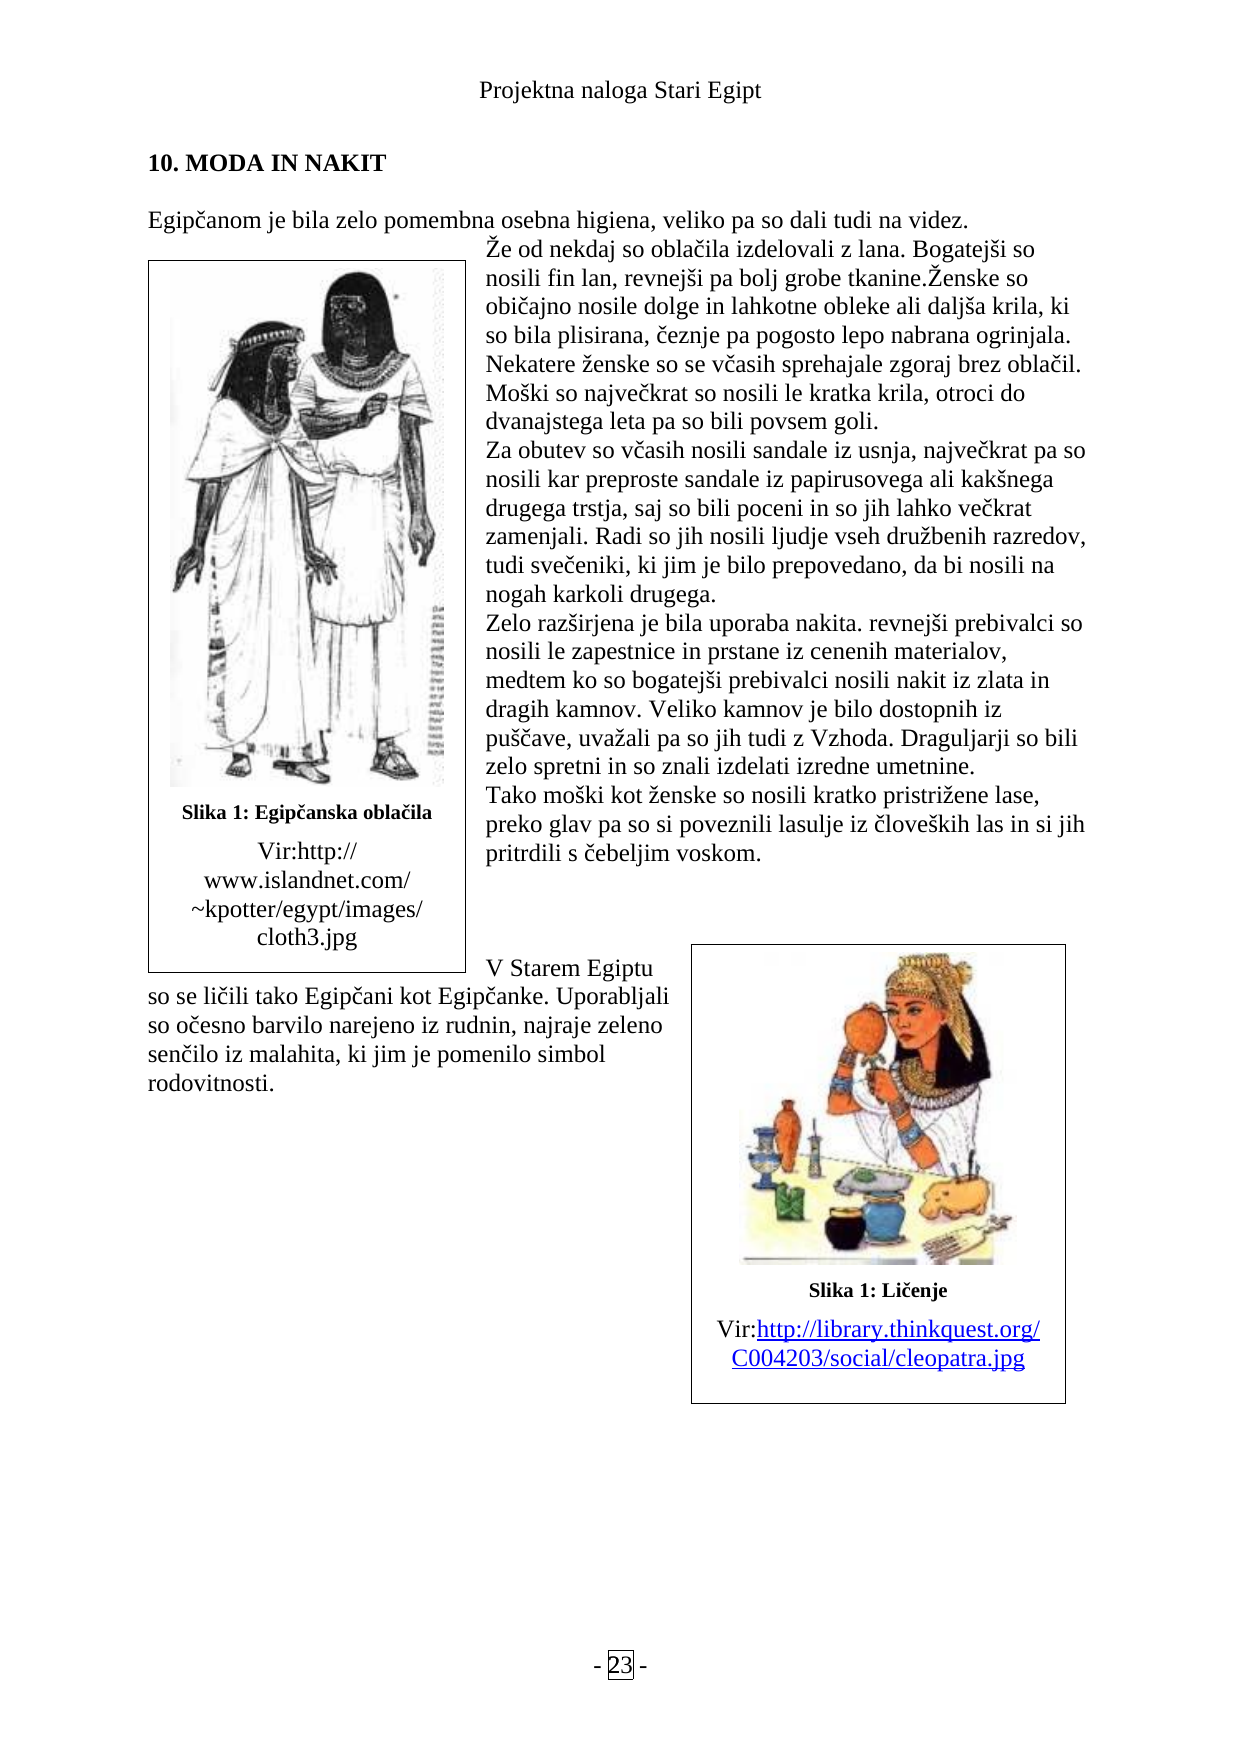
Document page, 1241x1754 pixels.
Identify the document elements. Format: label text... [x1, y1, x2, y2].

text 10. MODA IN NAKIT [148, 148, 1093, 176]
text Zelo razširjena je bila uporaba nakita. revnejši prebivalci so nosili le zapestnice in prstane iz cenenih materialov, medtem ko so bogatejši prebivalci nosili nakit iz zlata in dragih kamnov. Veliko kamnov je bilo dostopnih iz puščave, uvažali pa so jih tudi z Vzhoda. Draguljarji so bili zelo spretni in so znali izdelati izredne umetnine. [466, 608, 1093, 780]
text V Starem Egiptu so se ličili tako Egipčani kot Egipčanke. Uporabljali so očesno barvilo narejeno iz rudnin, najraje zeleno senčilo iz malahita, ki jim je pomenilo simbol rodovitnosti. [148, 953, 691, 1096]
picture [739, 952, 1017, 1265]
text Slika 1: Ličenje [707, 1278, 1049, 1302]
text Že od nekdaj so oblačila izdelovali z lana. Bogatejši so nosili fin lan, revnejši pa bolj grobe tkanine.Ženske so običajno nosile dolge in lahkotne obleke ali daljša krila, ki so bila plisirana, čeznje pa pogosto lepo nabrana ogrinjala. Nekatere ženske so se včasih sprehajale zgoraj brez oblačil. Moški so največkrat so nosili le kratka krila, otroci do dvanajstega leta pa so bili povsem goli. [148, 234, 1093, 435]
text Slika 1: Egipčanska oblačila [164, 799, 450, 824]
text Egipčanom je bila zelo pomembna osebna higiena, veliko pa so dali tudi na videz. [148, 205, 1093, 234]
text Vir:http://library.thinkquest.org/C004203/social/cleopatra.jpg [707, 1314, 1049, 1372]
text Za obutev so včasih nosili sandale iz usnja, največkrat pa so nosili kar preproste sandale iz papirusovega ali kakšnega drugega trstja, saj so bili poceni in so jih lahko večkrat zamenjali. Radi so jih nosili ljudje vseh družbenih razredov, tudi svečeniki, ki jim je bilo prepovedano, da bi nosili na nogah karkoli drugega. [466, 435, 1093, 608]
text [1066, 953, 1093, 1096]
text Vir:http://www.islandnet.com/~kpotter/egypt/images/cloth3.jpg [164, 836, 450, 951]
text Tako moški kot ženske so nosili kratko pristrižene lase, preko glav pa so si poveznili lasulje iz človeških las in si jih pritrdili s čebeljim voskom. [466, 780, 1093, 866]
picture [170, 268, 444, 787]
